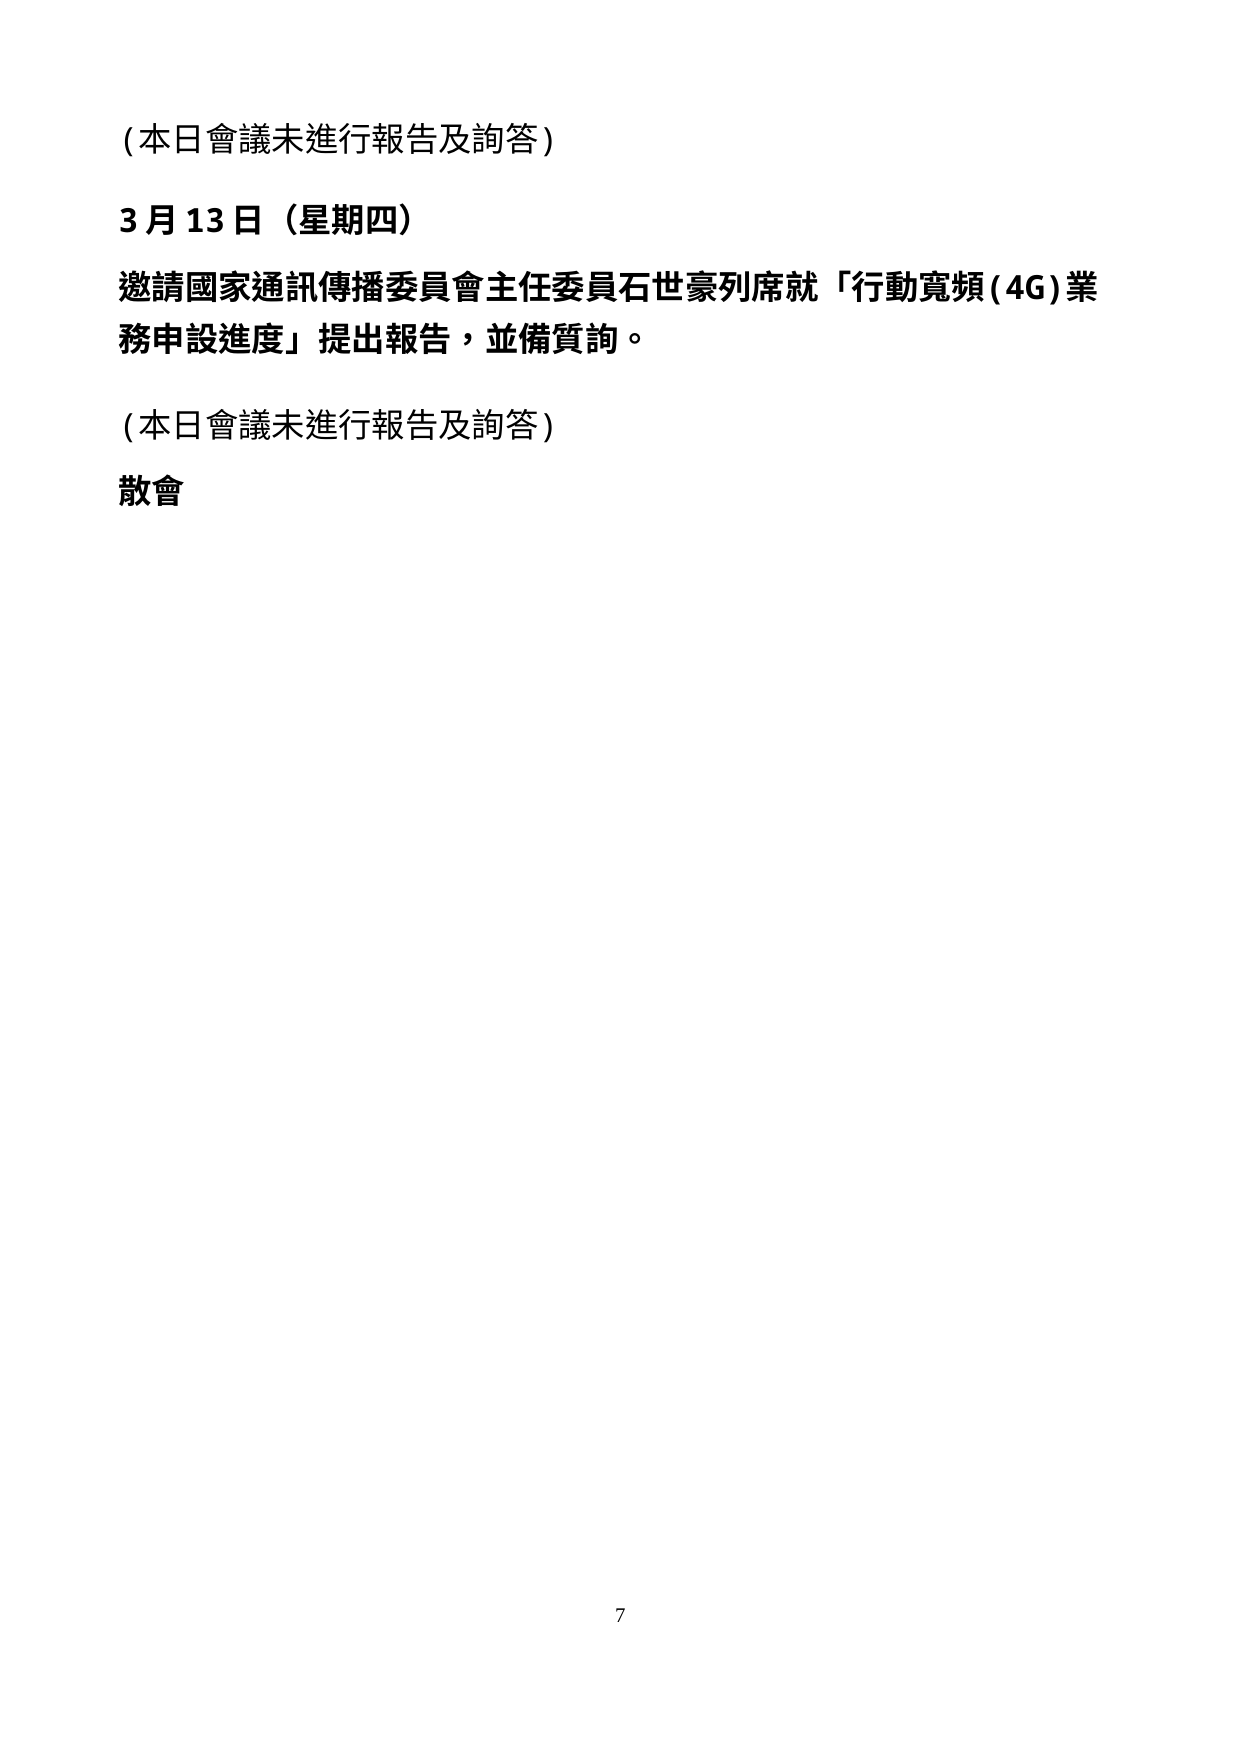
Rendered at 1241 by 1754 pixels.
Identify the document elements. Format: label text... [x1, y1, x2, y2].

text 散會 [118, 462, 1122, 514]
text 3月13日（星期四） [118, 177, 1122, 239]
text (本日會議未進行報告及詢答) [118, 96, 1122, 158]
text (本日會議未進行報告及詢答) [118, 381, 1122, 443]
text 邀請國家通訊傳播委員會主任委員石世豪列席就「行動寬頻(4G)業務申設進度」提出報告，並備質詢。 [118, 258, 1122, 362]
